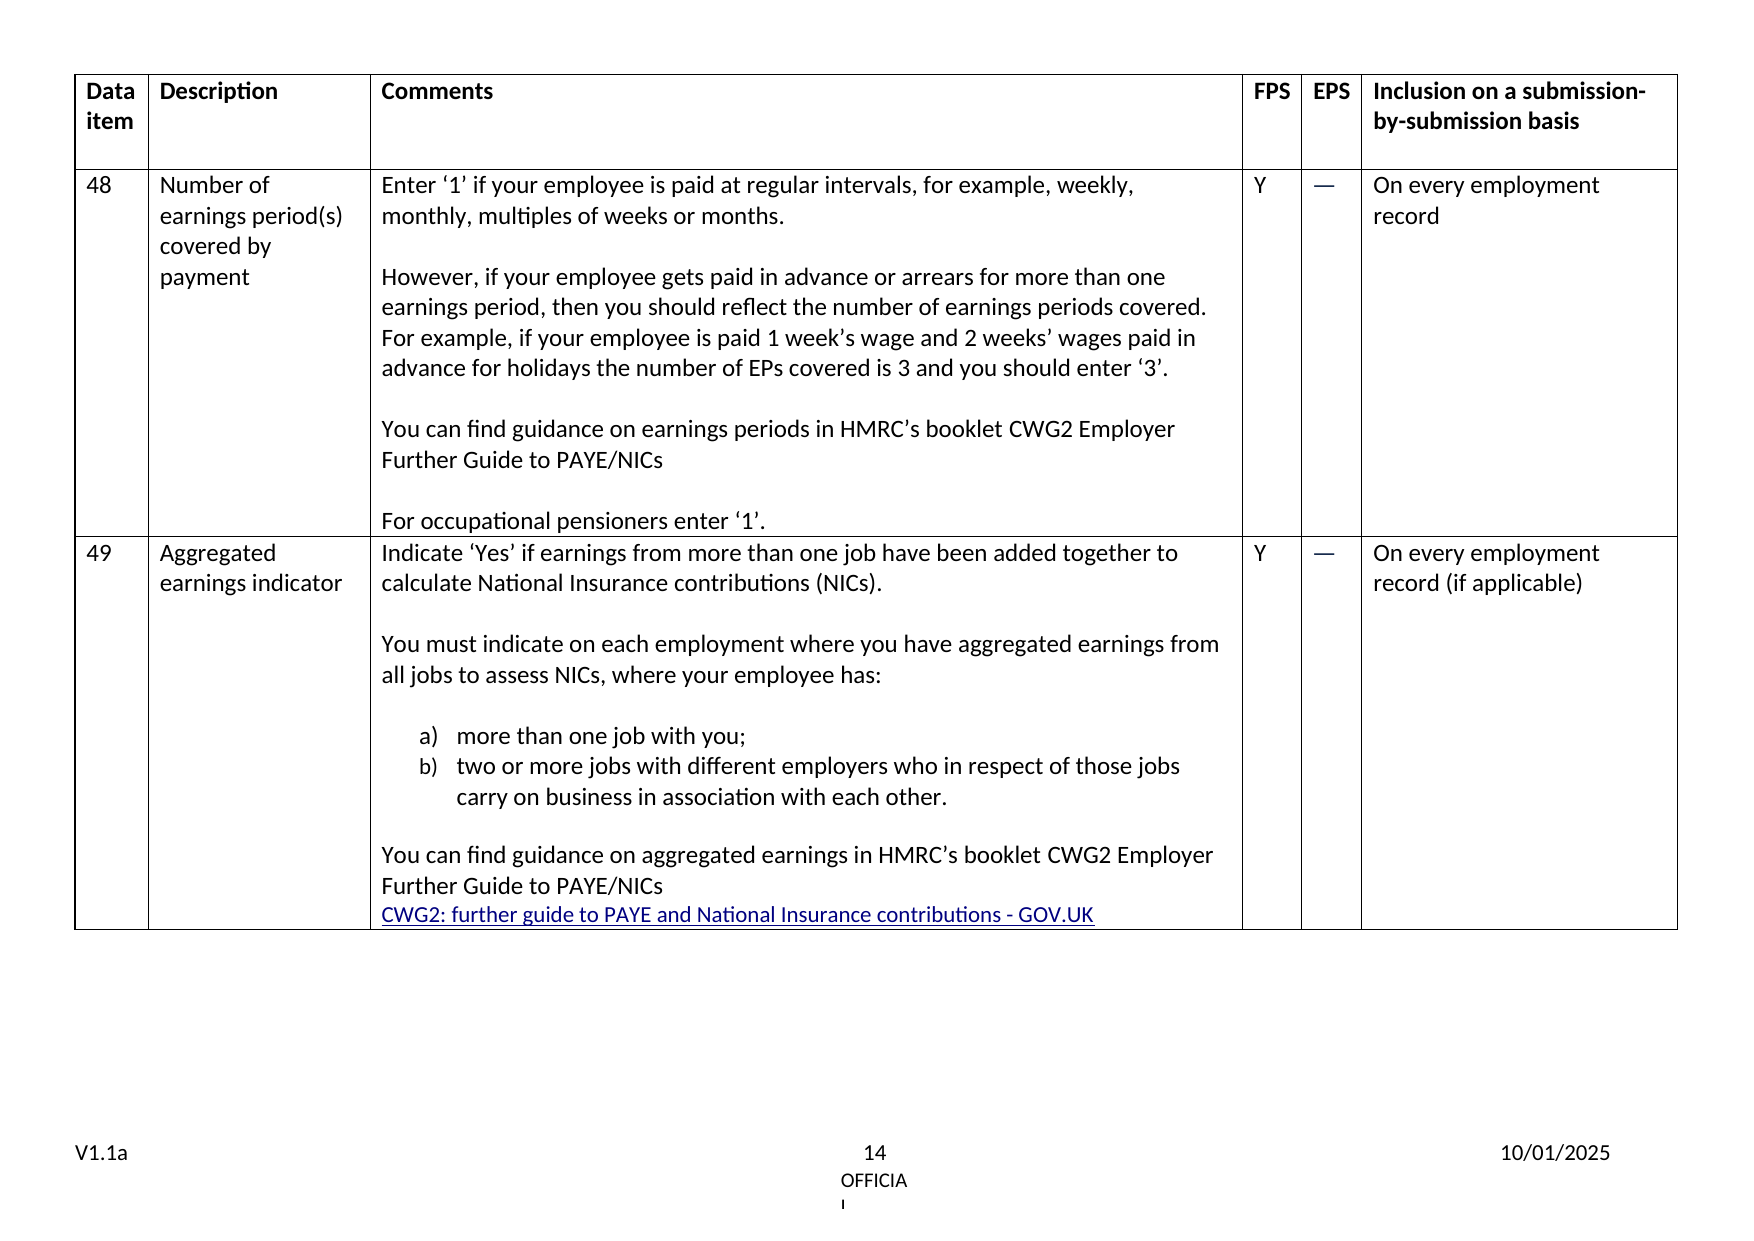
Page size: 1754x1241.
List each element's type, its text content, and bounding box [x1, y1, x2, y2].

table_cell On every employment record [1362, 170, 1677, 536]
table_cell Y [1243, 170, 1301, 536]
table_cell Enter ‘1’ if your employee is paid at regular intervals, for example, weekly, monthly, multiples of weeks or months. However, if your employee gets paid in advance or arrears for more than one earnings period, then you should reflect the number of earnings periods covered. For example, if your employee is paid 1 week’s wage and 2 weeks’ wages paid in advance for holidays the number of EPs covered is 3 and you should enter ‘3’. You can find guidance on earnings periods in HMRC’s booklet CWG2 Employer Further Guide to PAYE/NICs For occupational pensioners enter ‘1’. [371, 170, 1242, 536]
table_cell — [1302, 170, 1361, 536]
table_header Comments [371, 75, 1242, 168]
table_header Data item [76, 75, 148, 168]
table_header Description [149, 75, 370, 168]
table_cell 49 [76, 537, 148, 928]
table_cell Aggregated earnings indicator [149, 537, 370, 928]
table_header EPS [1302, 75, 1361, 168]
table_cell Number of earnings period(s) covered by payment [149, 170, 370, 536]
table_header Inclusion on a submission-by-submission basis [1362, 75, 1677, 168]
table_cell Y [1243, 537, 1301, 928]
table_cell Indicate ‘Yes’ if earnings from more than one job have been added together to calculate National Insurance contributions (NICs). You must indicate on each employment where you have aggregated earnings from all jobs to assess NICs, where your employee has: more than one job with you; two or more jobs with different employers who in respect of those jobs carry on business in association with each other. You can find guidance on aggregated earnings in HMRC’s booklet CWG2 Employer Further Guide to PAYE/NICs CWG2: further guide to PAYE and National Insurance contributions - GOV.UK [371, 537, 1242, 928]
table_cell — [1302, 537, 1361, 928]
table_cell On every employment record (if applicable) [1362, 537, 1677, 928]
table_cell 48 [76, 170, 148, 536]
table_header FPS [1243, 75, 1301, 168]
